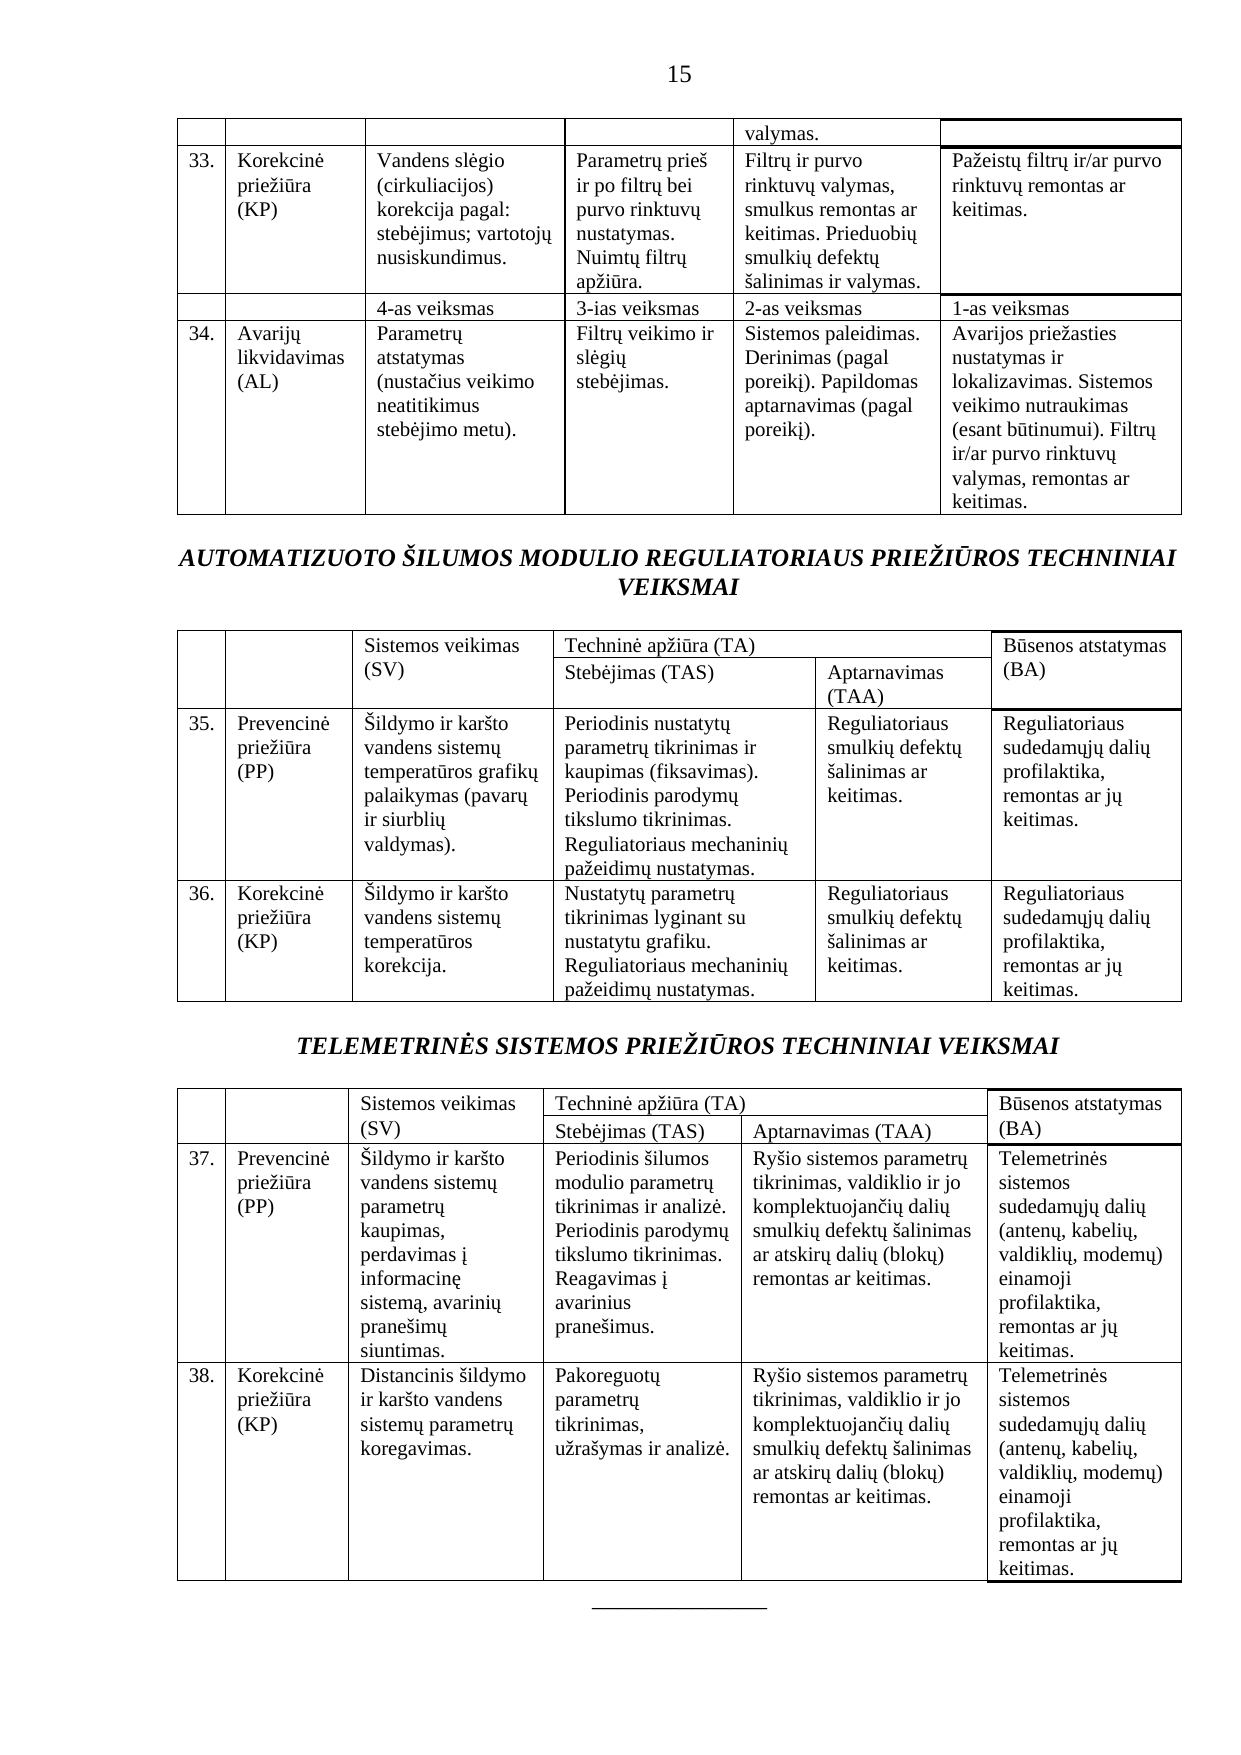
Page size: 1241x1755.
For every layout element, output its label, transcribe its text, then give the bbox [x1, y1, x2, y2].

table_cell Reguliatoriaus sudedamųjų dalių profilaktika, remontas ar jų keitimas. [992, 711, 1181, 879]
text AUTOMATIZUOTO ŠILUMOS MODULIO REGULIATORIAUS PRIEŽIŪROS TECHNINIAI VEIKSMAI [177, 543, 1181, 601]
table_cell 34. [178, 321, 225, 513]
table_cell Distancinis šildymo ir karšto vandens sistemų parametrų koregavimas. [349, 1363, 543, 1580]
table_cell Ryšio sistemos parametrų tikrinimas, valdiklio ir jo komplektuojančių dalių smulkių defektų šalinimas ar atskirų dalių (blokų) remontas ar keitimas. [742, 1363, 987, 1580]
table_cell Šildymo ir karšto vandens sistemų temperatūros grafikų palaikymas (pavarų ir siurblių valdymas). [353, 709, 553, 879]
table_cell 38. [178, 1363, 225, 1580]
table_cell 33. [178, 146, 225, 293]
table_header Sistemos veikimas (SV) [349, 1089, 543, 1143]
table_cell Parametrų atstatymas (nustačius veikimo neatitikimus stebėjimo metu). [366, 321, 564, 513]
table_cell [178, 119, 225, 145]
table_cell Aptarnavimas (TAA) [742, 1116, 987, 1143]
table_cell 36. [178, 881, 225, 1001]
table_cell [941, 121, 1181, 145]
table_cell 4-as veiksmas [366, 294, 564, 320]
table_cell Periodinis šilumos modulio parametrų tikrinimas ir analizė. Periodinis parodymų tikslumo tikrinimas. Reagavimas į avarinius pranešimus. [544, 1144, 741, 1362]
table_header [226, 631, 352, 708]
table_cell 3-ias veiksmas [566, 294, 733, 320]
table_cell Reguliatoriaus smulkių defektų šalinimas ar keitimas. [816, 881, 991, 1001]
text TELEMETRINĖS SISTEMOS PRIEŽIŪROS TECHNINIAI VEIKSMAI [177, 1031, 1181, 1059]
table_cell Filtrų ir purvo rinktuvų valymas, smulkus remontas ar keitimas. Prieduobių smulkių defektų šalinimas ir valymas. [734, 146, 940, 293]
table_cell Ryšio sistemos parametrų tikrinimas, valdiklio ir jo komplektuojančių dalių smulkių defektų šalinimas ar atskirų dalių (blokų) remontas ar keitimas. [742, 1144, 987, 1362]
table_cell [226, 119, 365, 145]
table_cell Filtrų veikimo ir slėgių stebėjimas. [566, 321, 733, 513]
table_cell Telemetrinės sistemos sudedamųjų dalių (antenų, kabelių, valdiklių, modemų) einamoji profilaktika, remontas ar jų keitimas. [988, 1146, 1181, 1362]
table_cell Aptarnavimas (TAA) [816, 658, 991, 708]
table_cell valymas. [734, 119, 940, 145]
table_cell 1-as veiksmas [941, 296, 1181, 320]
table_cell Korekcinė priežiūra (KP) [226, 146, 365, 293]
table_cell Parametrų prieš ir po filtrų bei purvo rinktuvų nustatymas. Nuimtų filtrų apžiūra. [566, 146, 733, 293]
table_cell Avarijų likvidavimas (AL) [226, 321, 365, 513]
table_cell Šildymo ir karšto vandens sistemų temperatūros korekcija. [353, 881, 553, 1001]
table_header [178, 631, 225, 708]
table_cell Telemetrinės sistemos sudedamųjų dalių (antenų, kabelių, valdiklių, modemų) einamoji profilaktika, remontas ar jų keitimas. [988, 1363, 1181, 1580]
table_cell 37. [178, 1144, 225, 1362]
table_cell Periodinis nustatytų parametrų tikrinimas ir kaupimas (fiksavimas). Periodinis parodymų tikslumo tikrinimas. Reguliatoriaus mechaninių pažeidimų nustatymas. [554, 709, 815, 879]
table_cell Prevencinė priežiūra (PP) [226, 709, 352, 879]
table_cell Šildymo ir karšto vandens sistemų parametrų kaupimas, perdavimas į informacinę sistemą, avarinių pranešimų siuntimas. [349, 1144, 543, 1362]
table_header Techninė apžiūra (TA) [544, 1089, 987, 1115]
table_header Būsenos atstatymas (BA) [988, 1091, 1181, 1143]
table_cell Stebėjimas (TAS) [554, 658, 815, 708]
table_header [178, 1089, 225, 1143]
table_header [226, 1089, 348, 1143]
table_cell Pakoreguotų parametrų tikrinimas, užrašymas ir analizė. [544, 1363, 741, 1580]
table_cell Pažeistų filtrų ir/ar purvo rinktuvų remontas ar keitimas. [941, 149, 1181, 293]
table_cell [178, 294, 225, 320]
table_cell Stebėjimas (TAS) [544, 1116, 741, 1143]
table_cell [566, 119, 733, 145]
table_cell Prevencinė priežiūra (PP) [226, 1144, 348, 1362]
table_cell Vandens slėgio (cirkuliacijos) korekcija pagal: stebėjimus; vartotojų nusiskundimus. [366, 146, 564, 293]
table_cell Reguliatoriaus sudedamųjų dalių profilaktika, remontas ar jų keitimas. [992, 881, 1181, 1001]
table_cell 35. [178, 709, 225, 879]
table_cell Korekcinė priežiūra (KP) [226, 1363, 348, 1580]
table_header Būsenos atstatymas (BA) [992, 633, 1181, 708]
table_cell Sistemos paleidimas. Derinimas (pagal poreikį). Papildomas aptarnavimas (pagal poreikį). [734, 321, 940, 513]
table_cell Reguliatoriaus smulkių defektų šalinimas ar keitimas. [816, 709, 991, 879]
table_cell Korekcinė priežiūra (KP) [226, 881, 352, 1001]
table_header Sistemos veikimas (SV) [353, 631, 553, 708]
table_cell Nustatytų parametrų tikrinimas lyginant su nustatytu grafiku. Reguliatoriaus mechaninių pažeidimų nustatymas. [554, 881, 815, 1001]
text ______________ [177, 1583, 1181, 1612]
table_cell 2-as veiksmas [734, 294, 940, 320]
table_cell Avarijos priežasties nustatymas ir lokalizavimas. Sistemos veikimo nutraukimas (esant būtinumui). Filtrų ir/ar purvo rinktuvų valymas, remontas ar keitimas. [941, 321, 1181, 513]
table_cell [226, 294, 365, 320]
table_cell [366, 119, 564, 145]
table_header Techninė apžiūra (TA) [554, 631, 991, 657]
